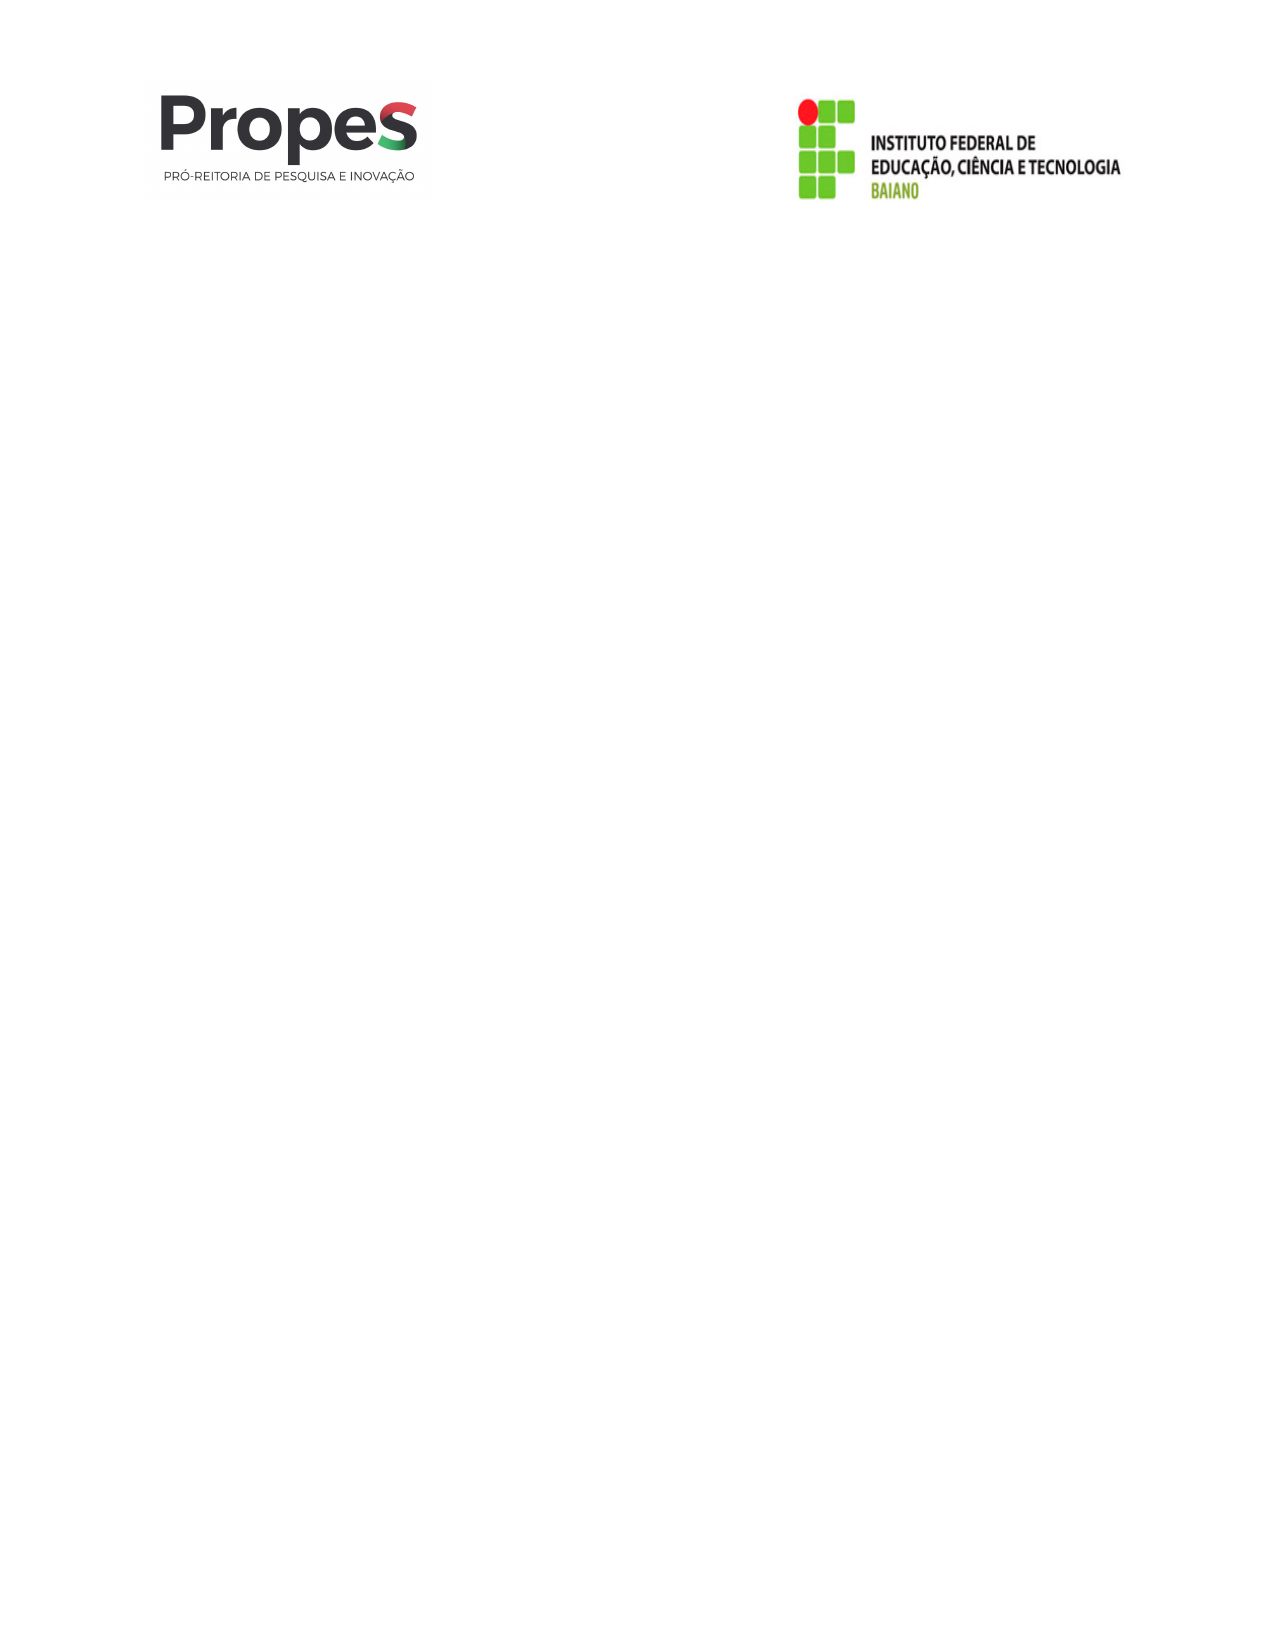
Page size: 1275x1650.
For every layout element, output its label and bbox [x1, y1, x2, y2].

picture [143, 75, 434, 203]
picture [792, 93, 1132, 203]
